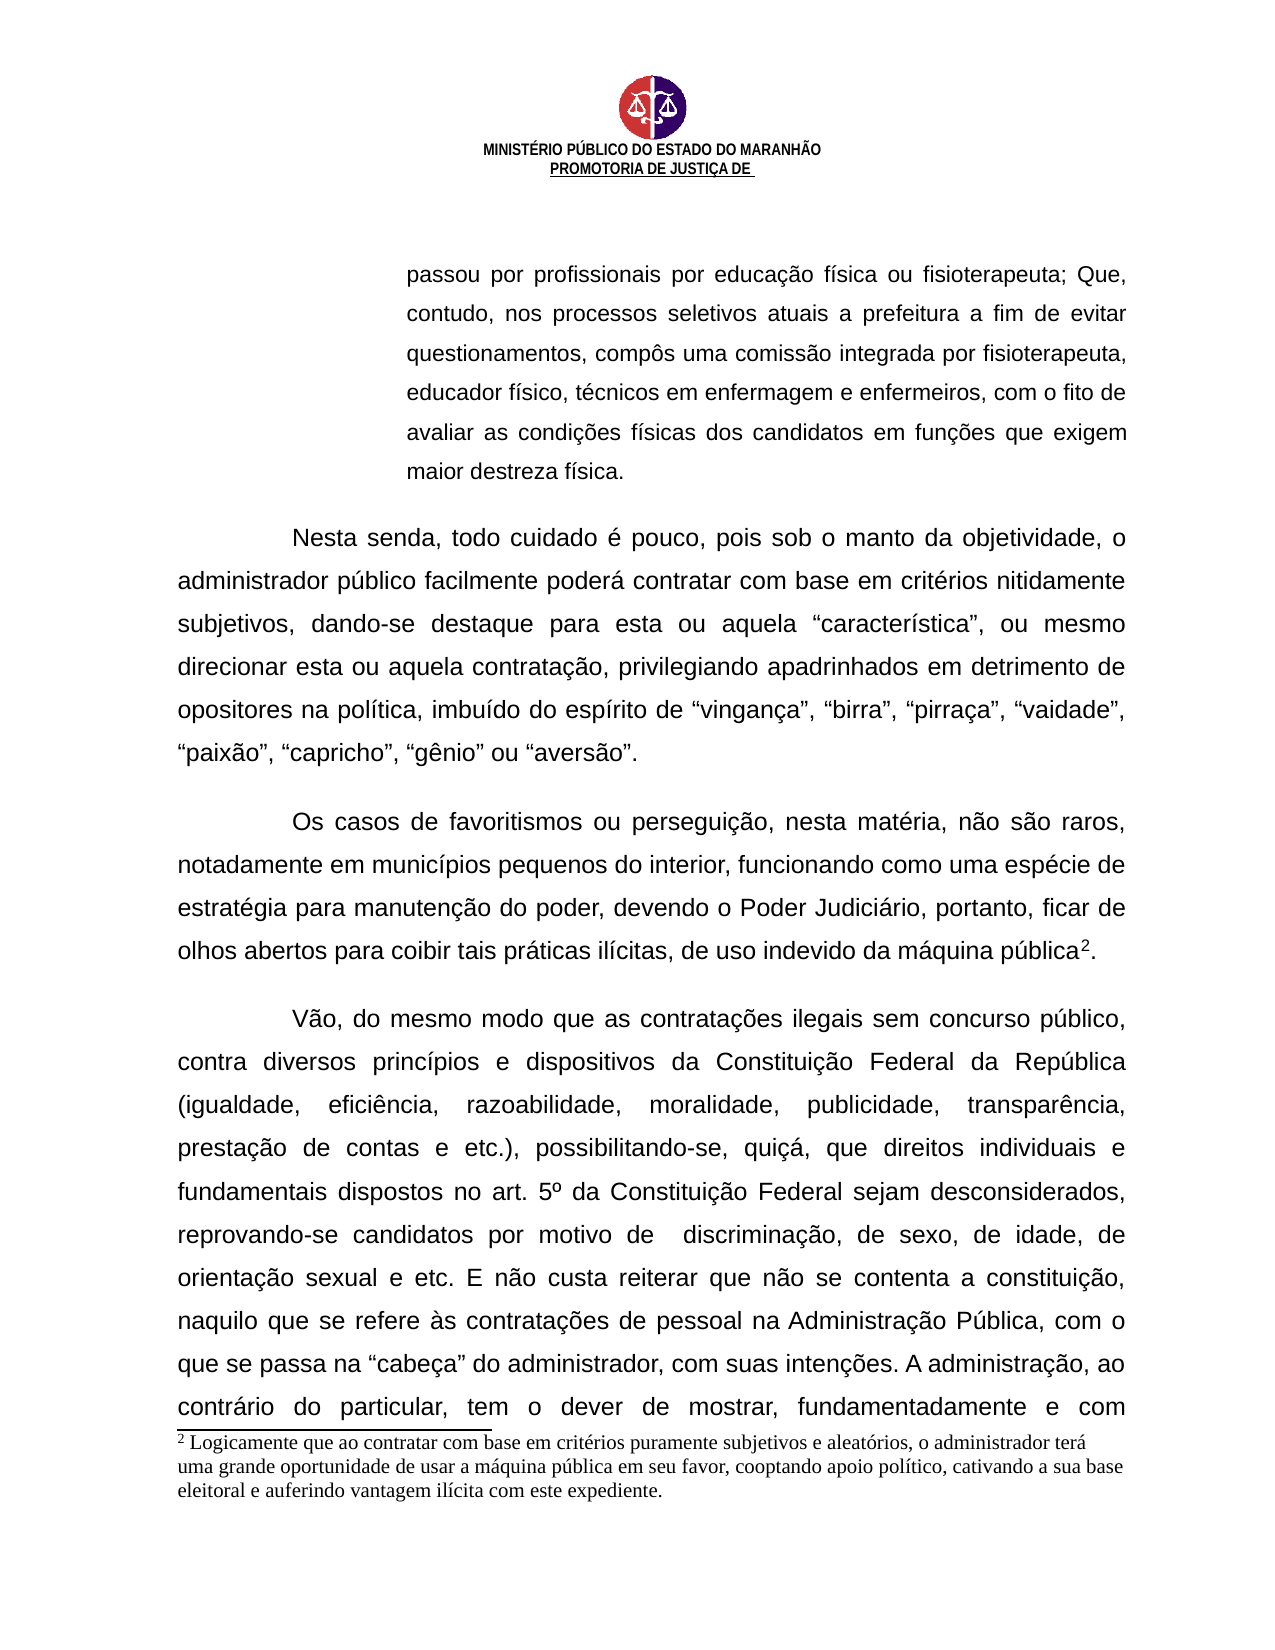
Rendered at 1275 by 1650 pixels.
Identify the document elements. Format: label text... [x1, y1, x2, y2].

text Os casos de favoritismos ou perseguição, nesta matéria, não são raros, notadamente em municípios pequenos do interior, funcionando como uma espécie de estratégia para manutenção do poder, devendo o Poder Judiciário, portanto, ficar de olhos abertos para coibir tais práticas ilícitas, de uso indevido da máquina pública. [177, 806, 1127, 964]
text Nesta senda, todo cuidado é pouco, pois sob o manto da objetividade, o administrador público facilmente poderá contratar com base em critérios nitidamente subjetivos, dando-se destaque para esta ou aquela “característica”, ou mesmo direcionar esta ou aquela contratação, privilegiando apadrinhados em detrimento de opositores na política, imbuído do espírito de “vingança”, “birra”, “pirraça”, “vaidade”, “paixão”, “capricho”, “gênio” ou “aversão”. [177, 523, 1127, 767]
text Logicamente que ao contratar com base em critérios puramente subjetivos e aleatórios, o administrador terá uma grande oportunidade de usar a máquina pública em seu favor, cooptando apoio político, cativando a sua base eleitoral e auferindo vantagem ilícita com este expediente. [177, 1430, 1127, 1502]
text passou por profissionais por educação física ou fisioterapeuta; Que, contudo, nos processos seletivos atuais a prefeitura a fim de evitar questionamentos, compôs uma comissão integrada por fisioterapeuta, educador físico, técnicos em enfermagem e enfermeiros, com o fito de avaliar as condições físicas dos candidatos em funções que exigem maior destreza física. [406, 261, 1127, 484]
text Vão, do mesmo modo que as contratações ilegais sem concurso público, contra diversos princípios e dispositivos da Constituição Federal da República (igualdade, eficiência, razoabilidade, moralidade, publicidade, transparência, prestação de contas e etc.), possibilitando-se, quiçá, que direitos individuais e fundamentais dispostos no art. 5º da Constituição Federal sejam desconsiderados, reprovando-se candidatos por motivo de discriminação, de sexo, de idade, de orientação sexual e etc. E não custa reiterar que não se contenta a constituição, naquilo que se refere às contratações de pessoal na Administração Pública, com o que se passa na “cabeça” do administrador, com suas intenções. A administração, ao contrário do particular, tem o dever de mostrar, fundamentadamente e com [177, 1004, 1127, 1421]
picture [618, 75, 687, 140]
